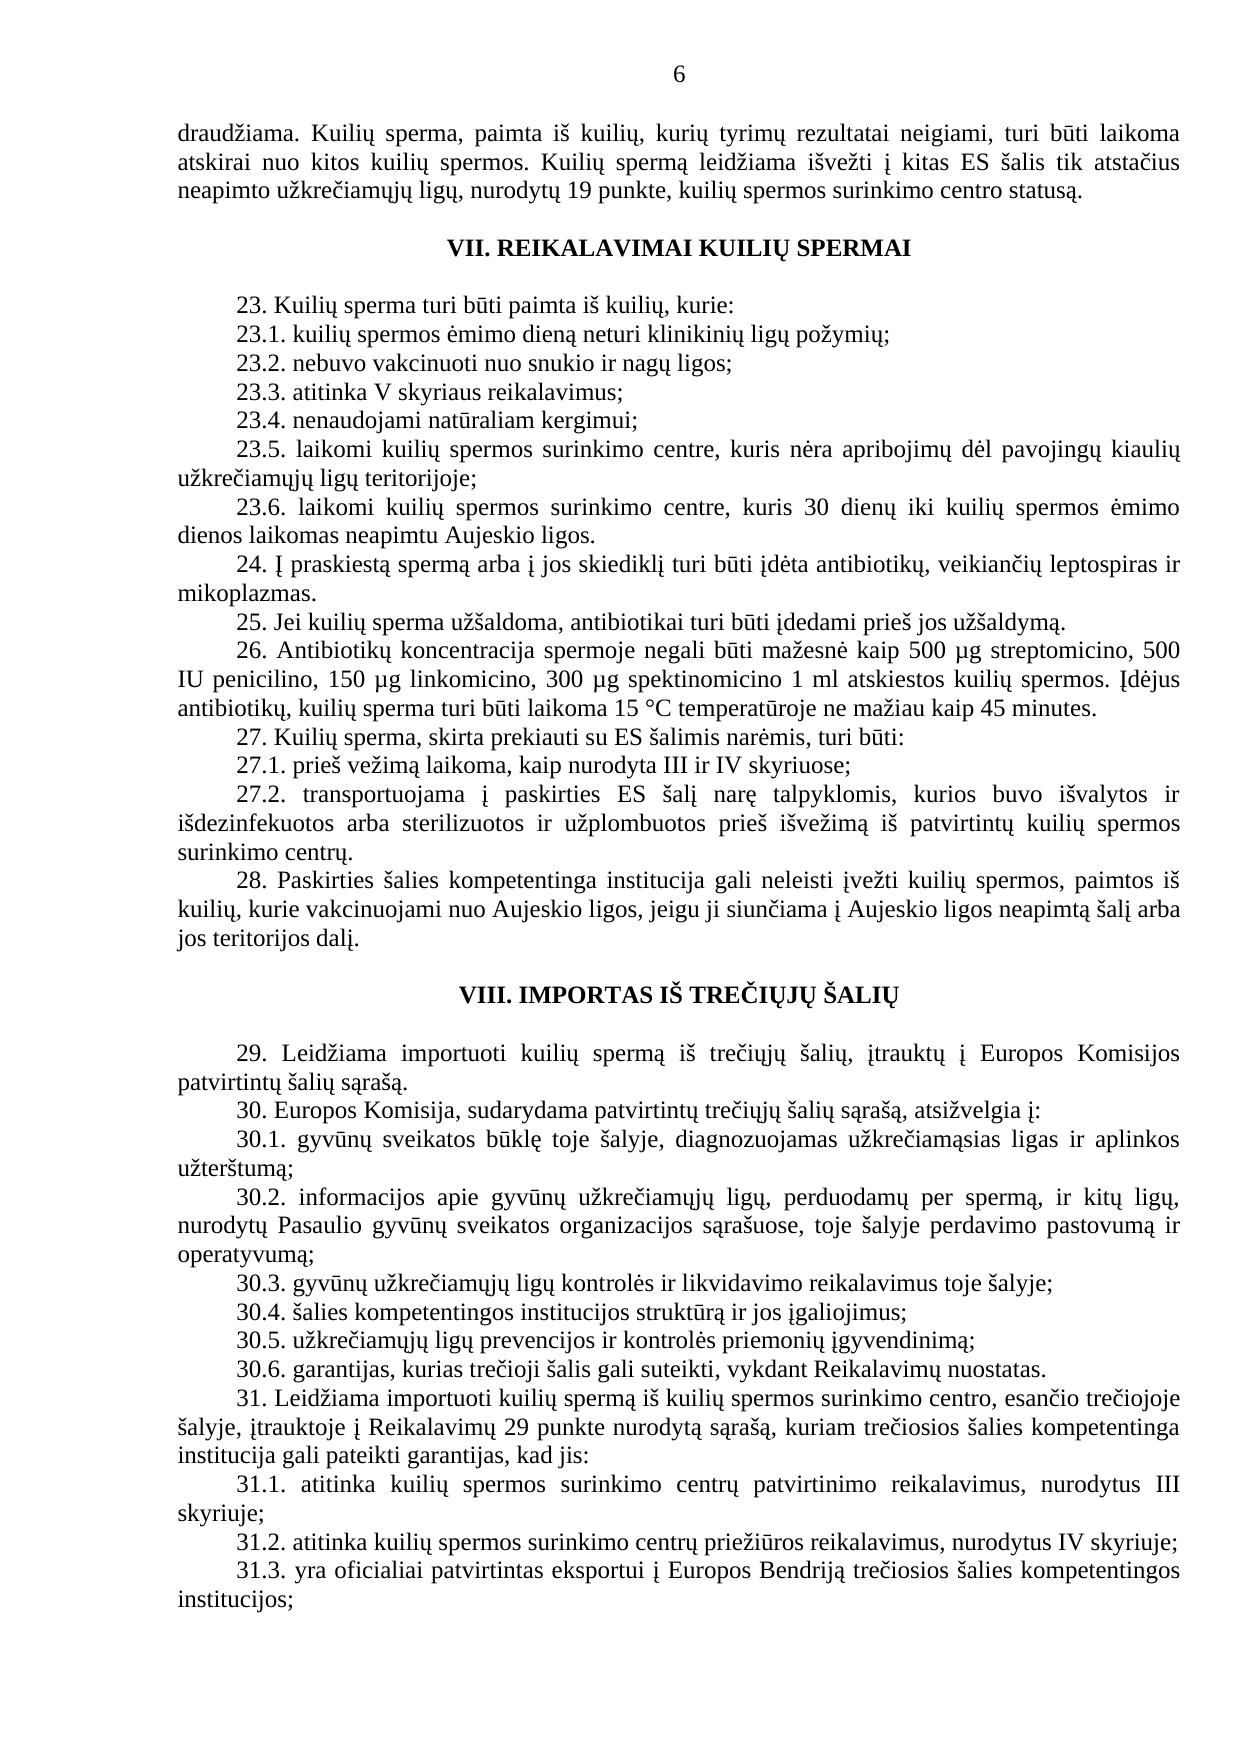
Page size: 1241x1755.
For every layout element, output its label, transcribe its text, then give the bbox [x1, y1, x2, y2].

text 30. Europos Komisija, sudarydama patvirtintų trečiųjų šalių sąrašą, atsižvelgia į: [177, 1096, 1181, 1124]
text 23.4. nenaudojami natūraliam kergimui; [177, 406, 1181, 434]
text 23.5. laikomi kuilių spermos surinkimo centre, kuris nėra apribojimų dėl pavojingų kiaulių užkrečiamųjų ligų teritorijoje; [177, 434, 1181, 492]
text 27.1. prieš vežimą laikoma, kaip nurodyta III ir IV skyriuose; [177, 751, 1181, 779]
text 30.4. šalies kompetentingos institucijos struktūrą ir jos įgaliojimus; [177, 1297, 1181, 1326]
text draudžiama. Kuilių sperma, paimta iš kuilių, kurių tyrimų rezultatai neigiami, turi būti laikoma atskirai nuo kitos kuilių spermos. Kuilių spermą leidžiama išvežti į kitas ES šalis tik atstačius neapimto užkrečiamųjų ligų, nurodytų 19 punkte, kuilių spermos surinkimo centro statusą. [177, 118, 1181, 204]
text 23. Kuilių sperma turi būti paimta iš kuilių, kurie: [177, 291, 1181, 319]
text 26. Antibiotikų koncentracija spermoje negali būti mažesnė kaip 500 µg streptomicino, 500 IU penicilino, 150 µg linkomicino, 300 µg spektinomicino 1 ml atskiestos kuilių spermos. Įdėjus antibiotikų, kuilių sperma turi būti laikoma 15 °C temperatūroje ne mažiau kaip 45 minutes. [177, 636, 1181, 722]
text 23.1. kuilių spermos ėmimo dieną neturi klinikinių ligų požymių; [177, 319, 1181, 348]
text 23.6. laikomi kuilių spermos surinkimo centre, kuris 30 dienų iki kuilių spermos ėmimo dienos laikomas neapimtu Aujeskio ligos. [177, 492, 1181, 549]
text 25. Jei kuilių sperma užšaldoma, antibiotikai turi būti įdedami prieš jos užšaldymą. [177, 607, 1181, 636]
text 31.2. atitinka kuilių spermos surinkimo centrų priežiūros reikalavimus, nurodytus IV skyriuje; [177, 1527, 1181, 1556]
text 30.1. gyvūnų sveikatos būklę toje šalyje, diagnozuojamas užkrečiamąsias ligas ir aplinkos užterštumą; [177, 1124, 1181, 1182]
text 27.2. transportuojama į paskirties ES šalį narę talpyklomis, kurios buvo išvalytos ir išdezinfekuotos arba sterilizuotos ir užplombuotos prieš išvežimą iš patvirtintų kuilių spermos surinkimo centrų. [177, 779, 1181, 866]
text VIII. IMPORTAS IŠ TREČIŲJŲ ŠALIŲ [177, 981, 1181, 1009]
text 31.1. atitinka kuilių spermos surinkimo centrų patvirtinimo reikalavimus, nurodytus III skyriuje; [177, 1469, 1181, 1527]
text 23.2. nebuvo vakcinuoti nuo snukio ir nagų ligos; [177, 348, 1181, 377]
text 24. Į praskiestą spermą arba į jos skiediklį turi būti įdėta antibiotikų, veikiančių leptospiras ir mikoplazmas. [177, 549, 1181, 607]
text 31.3. yra oficialiai patvirtintas eksportui į Europos Bendriją trečiosios šalies kompetentingos institucijos; [177, 1556, 1181, 1613]
text 30.3. gyvūnų užkrečiamųjų ligų kontrolės ir likvidavimo reikalavimus toje šalyje; [177, 1268, 1181, 1297]
text 27. Kuilių sperma, skirta prekiauti su ES šalimis narėmis, turi būti: [177, 722, 1181, 751]
text 23.3. atitinka V skyriaus reikalavimus; [177, 377, 1181, 406]
text 30.6. garantijas, kurias trečioji šalis gali suteikti, vykdant Reikalavimų nuostatas. [177, 1354, 1181, 1383]
text 29. Leidžiama importuoti kuilių spermą iš trečiųjų šalių, įtrauktų į Europos Komisijos patvirtintų šalių sąrašą. [177, 1038, 1181, 1096]
text 28. Paskirties šalies kompetentinga institucija gali neleisti įvežti kuilių spermos, paimtos iš kuilių, kurie vakcinuojami nuo Aujeskio ligos, jeigu ji siunčiama į Aujeskio ligos neapimtą šalį arba jos teritorijos dalį. [177, 866, 1181, 952]
text 30.2. informacijos apie gyvūnų užkrečiamųjų ligų, perduodamų per spermą, ir kitų ligų, nurodytų Pasaulio gyvūnų sveikatos organizacijos sąrašuose, toje šalyje perdavimo pastovumą ir operatyvumą; [177, 1182, 1181, 1268]
text 30.5. užkrečiamųjų ligų prevencijos ir kontrolės priemonių įgyvendinimą; [177, 1326, 1181, 1354]
text VII. REIKALAVIMAI KUILIŲ SPERMAI [177, 233, 1181, 262]
text 31. Leidžiama importuoti kuilių spermą iš kuilių spermos surinkimo centro, esančio trečiojoje šalyje, įtrauktoje į Reikalavimų 29 punkte nurodytą sąrašą, kuriam trečiosios šalies kompetentinga institucija gali pateikti garantijas, kad jis: [177, 1383, 1181, 1469]
